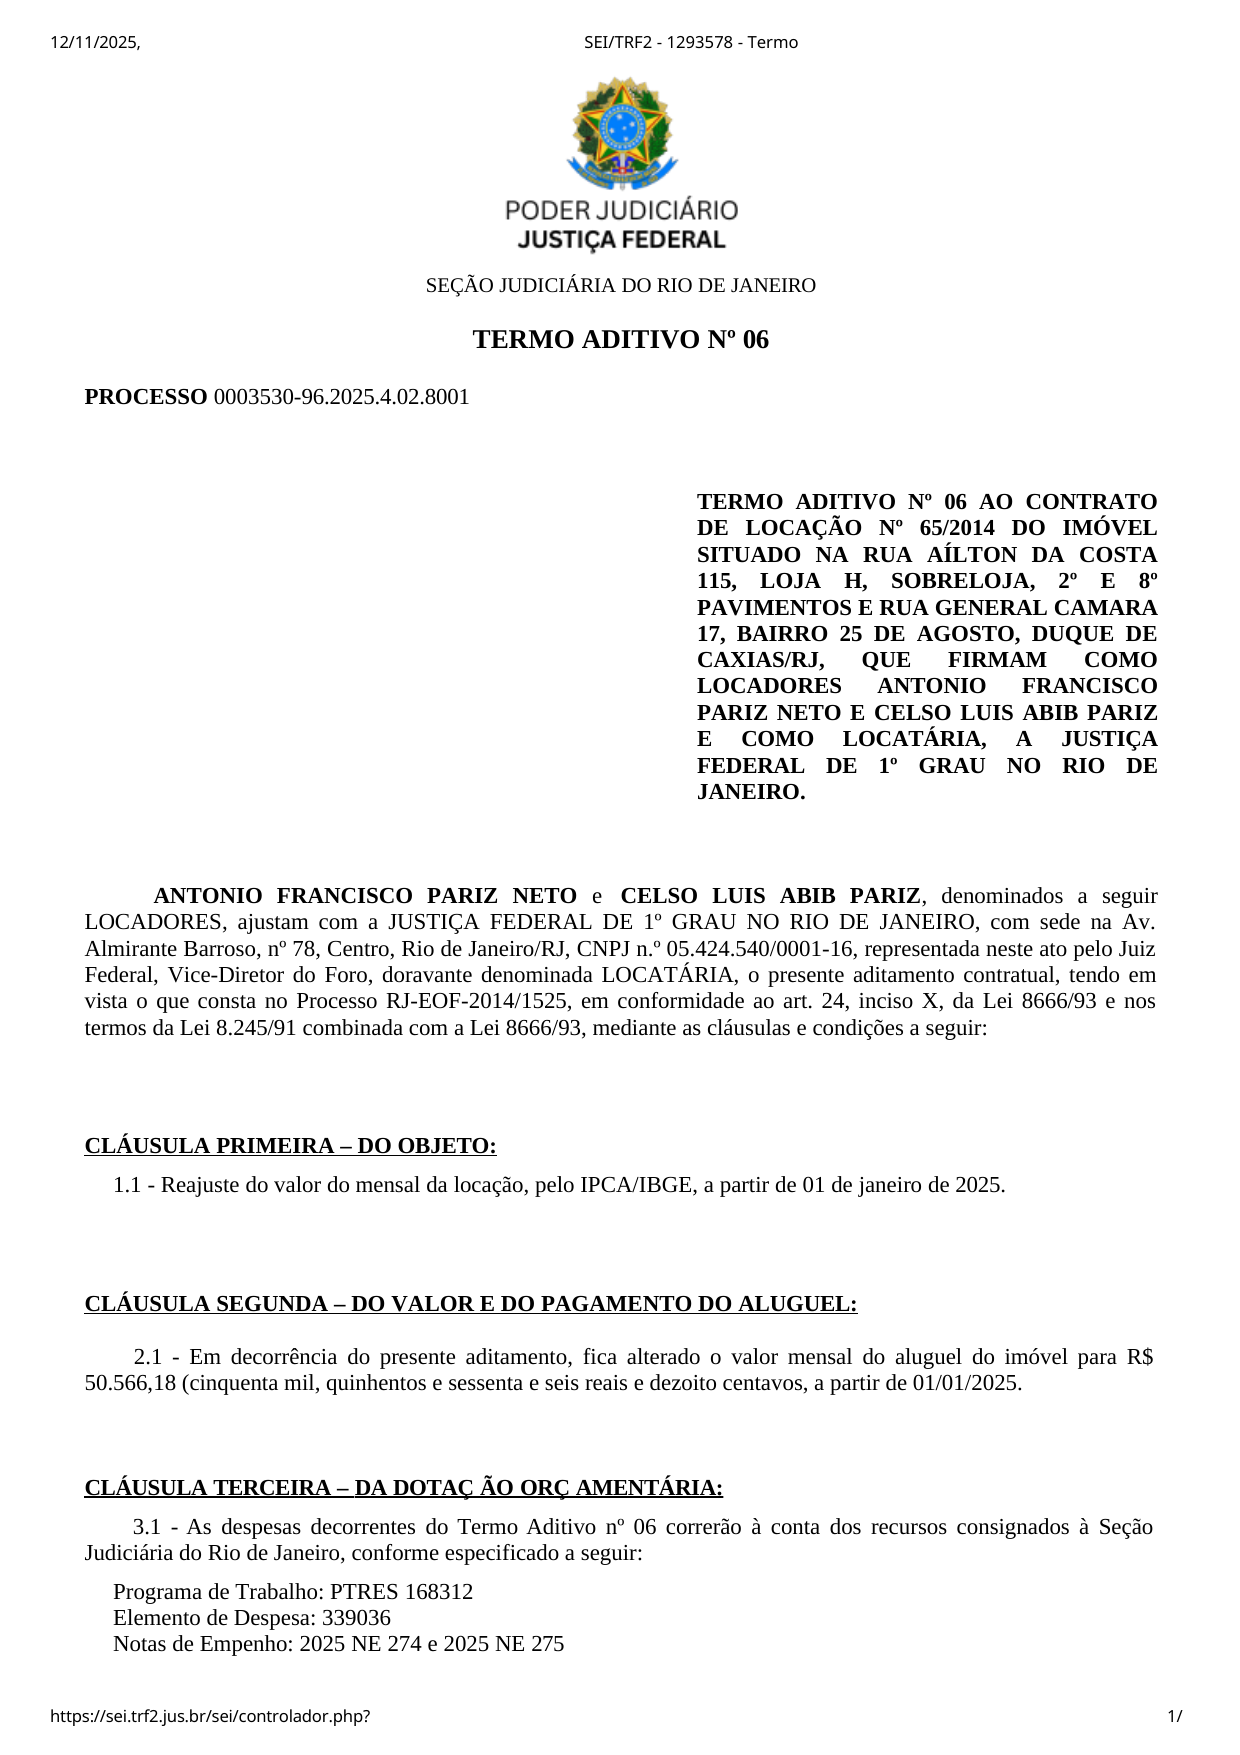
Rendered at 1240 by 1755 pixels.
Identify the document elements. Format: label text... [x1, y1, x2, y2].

text TERMO ADITIVO Nº 06 [62, 323, 1181, 354]
text 2.1 - Em decorrência do presente aditamento, fica alterado o valor mensal do aluguel do imóvel para R$ 50.566,18 (cinquenta mil, quinhentos e sessenta e seis reais e dezoito centavos, a partir de 01/01/2025. [84, 1343, 1181, 1396]
text Notas de Empenho: 2025 NE 274 e 2025 NE 275 [113, 1631, 1181, 1657]
text 1.1 - Reajuste do valor do mensal da locação, pelo IPCA/IBGE, a partir de 01 de janeiro de 2025. [113, 1171, 1181, 1197]
text TERMO ADITIVO Nº 06 AO CONTRATO DE LOCAÇÃO Nº 65/2014 DO IMÓVEL SITUADO NA RUA AÍLTON DA COSTA 115, LOJA H, SOBRELOJA, 2º E 8º PAVIMENTOS E RUA GENERAL CAMARA 17, BAIRRO 25 DE AGOSTO, DUQUE DE CAXIAS/RJ, QUE FIRMAM COMO LOCADORES ANTONIO FRANCISCO PARIZ NETO E CELSO LUIS ABIB PARIZ E COMO LOCATÁRIA, A JUSTIÇA FEDERAL DE 1º GRAU NO RIO DE JANEIRO. [697, 488, 1158, 804]
text PROCESSO 0003530-96.2025.4.02.8001 [84, 383, 1181, 410]
subtitle CLÁUSULA TERCEIRA – DA DOTAÇ ÃO ORÇ AMENTÁRIA: [84, 1474, 1181, 1500]
text Programa de Trabalho: PTRES 168312 Elemento de Despesa: 339036 [113, 1578, 554, 1631]
subtitle CLÁUSULA PRIMEIRA – DO OBJETO: [84, 1132, 1181, 1158]
text SEÇÃO JUDICIÁRIA DO RIO DE JANEIRO [62, 273, 1181, 297]
subtitle CLÁUSULA SEGUNDA – DO VALOR E DO PAGAMENTO DO ALUGUEL: [84, 1290, 1181, 1316]
text 3.1 - As despesas decorrentes do Termo Aditivo nº 06 correrão à conta dos recursos consignados à Seção Judiciária do Rio de Janeiro, conforme especificado a seguir: [84, 1513, 1181, 1565]
text ANTONIO FRANCISCO PARIZ NETO e CELSO LUIS ABIB PARIZ, denominados a seguir LOCADORES, ajustam com a JUSTIÇA FEDERAL DE 1º GRAU NO RIO DE JANEIRO, com sede na Av. Almirante Barroso, nº 78, Centro, Rio de Janeiro/RJ, CNPJ n.º 05.424.540/0001-16, representada neste ato pelo Juiz Federal, Vice-Diretor do Foro, doravante denominada LOCATÁRIA, o presente aditamento contratual, tendo em vista o que consta no Processo RJ-EOF-2014/1525, em conformidade ao art. 24, inciso X, da Lei 8666/93 e nos termos da Lei 8.245/91 combinada com a Lei 8666/93, mediante as cláusulas e condições a seguir: [84, 882, 1158, 1040]
